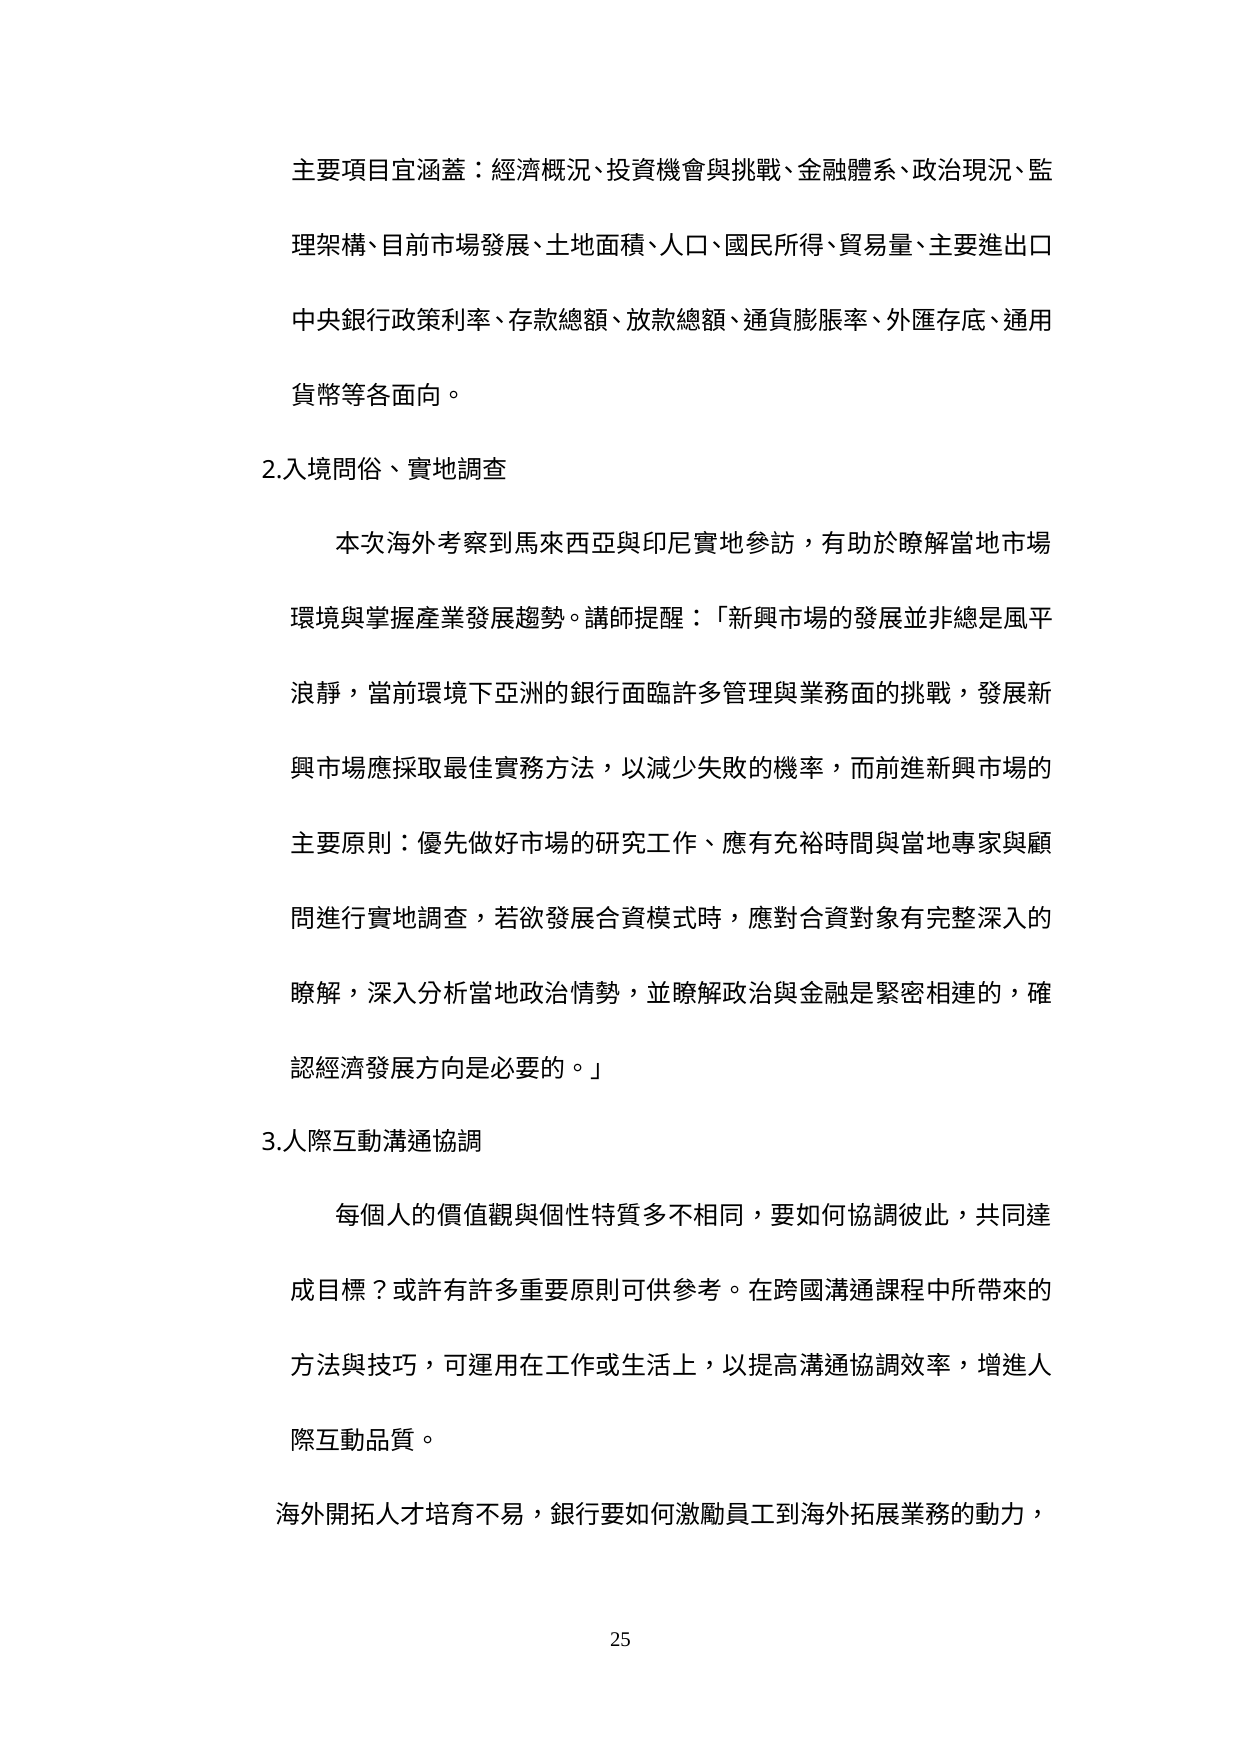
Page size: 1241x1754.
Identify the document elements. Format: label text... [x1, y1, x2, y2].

text 2.入境問俗、實地調查 [261, 449, 1053, 486]
text 3.人際互動溝通協調 [261, 1121, 1053, 1159]
text 前進亞洲，本次研習課程中介紹大陸、柬埔寨、緬甸、寮國、印尼、泰國等6個國家地區之金融法規與產業環境。本國銀行前進新市場前需妥善籌劃、分析利弊、做好充分準備，以增加投資成功的機會。開拓海外市場前，研析各國金融法規與產業環境，瞭解所準備進入市場的主要項目宜涵蓋：經濟概況、投資機會與挑戰、金融體系、政治現況、監理架構、目前市場發展、土地面積、人口、國民所得、貿易量、主要進出口、中央銀行政策利率、存款總額、放款總額、通貨膨脹率、外匯存底、通用貨幣等各面向。 [291, 150, 1053, 412]
text 每個人的價值觀與個性特質多不相同，要如何協調彼此，共同達成目標？或許有許多重要原則可供參考。在跨國溝通課程中所帶來的方法與技巧，可運用在工作或生活上，以提高溝通協調效率，增進人際互動品質。 [291, 1195, 1053, 1457]
text 海外開拓人才培育不易，銀行要如何激勵員工到海外拓展業務的動力， [232, 1494, 1053, 1531]
text 本次海外考察到馬來西亞與印尼實地參訪，有助於瞭解當地市場環境與掌握產業發展趨勢。講師提醒：「新興市場的發展並非總是風平浪靜，當前環境下亞洲的銀行面臨許多管理與業務面的挑戰，發展新興市場應採取最佳實務方法，以減少失敗的機率，而前進新興市場的主要原則：優先做好市場的研究工作、應有充裕時間與當地專家與顧問進行實地調查，若欲發展合資模式時，應對合資對象有完整深入的瞭解，深入分析當地政治情勢，並瞭解政治與金融是緊密相連的，確認經濟發展方向是必要的。」 [291, 522, 1053, 1085]
